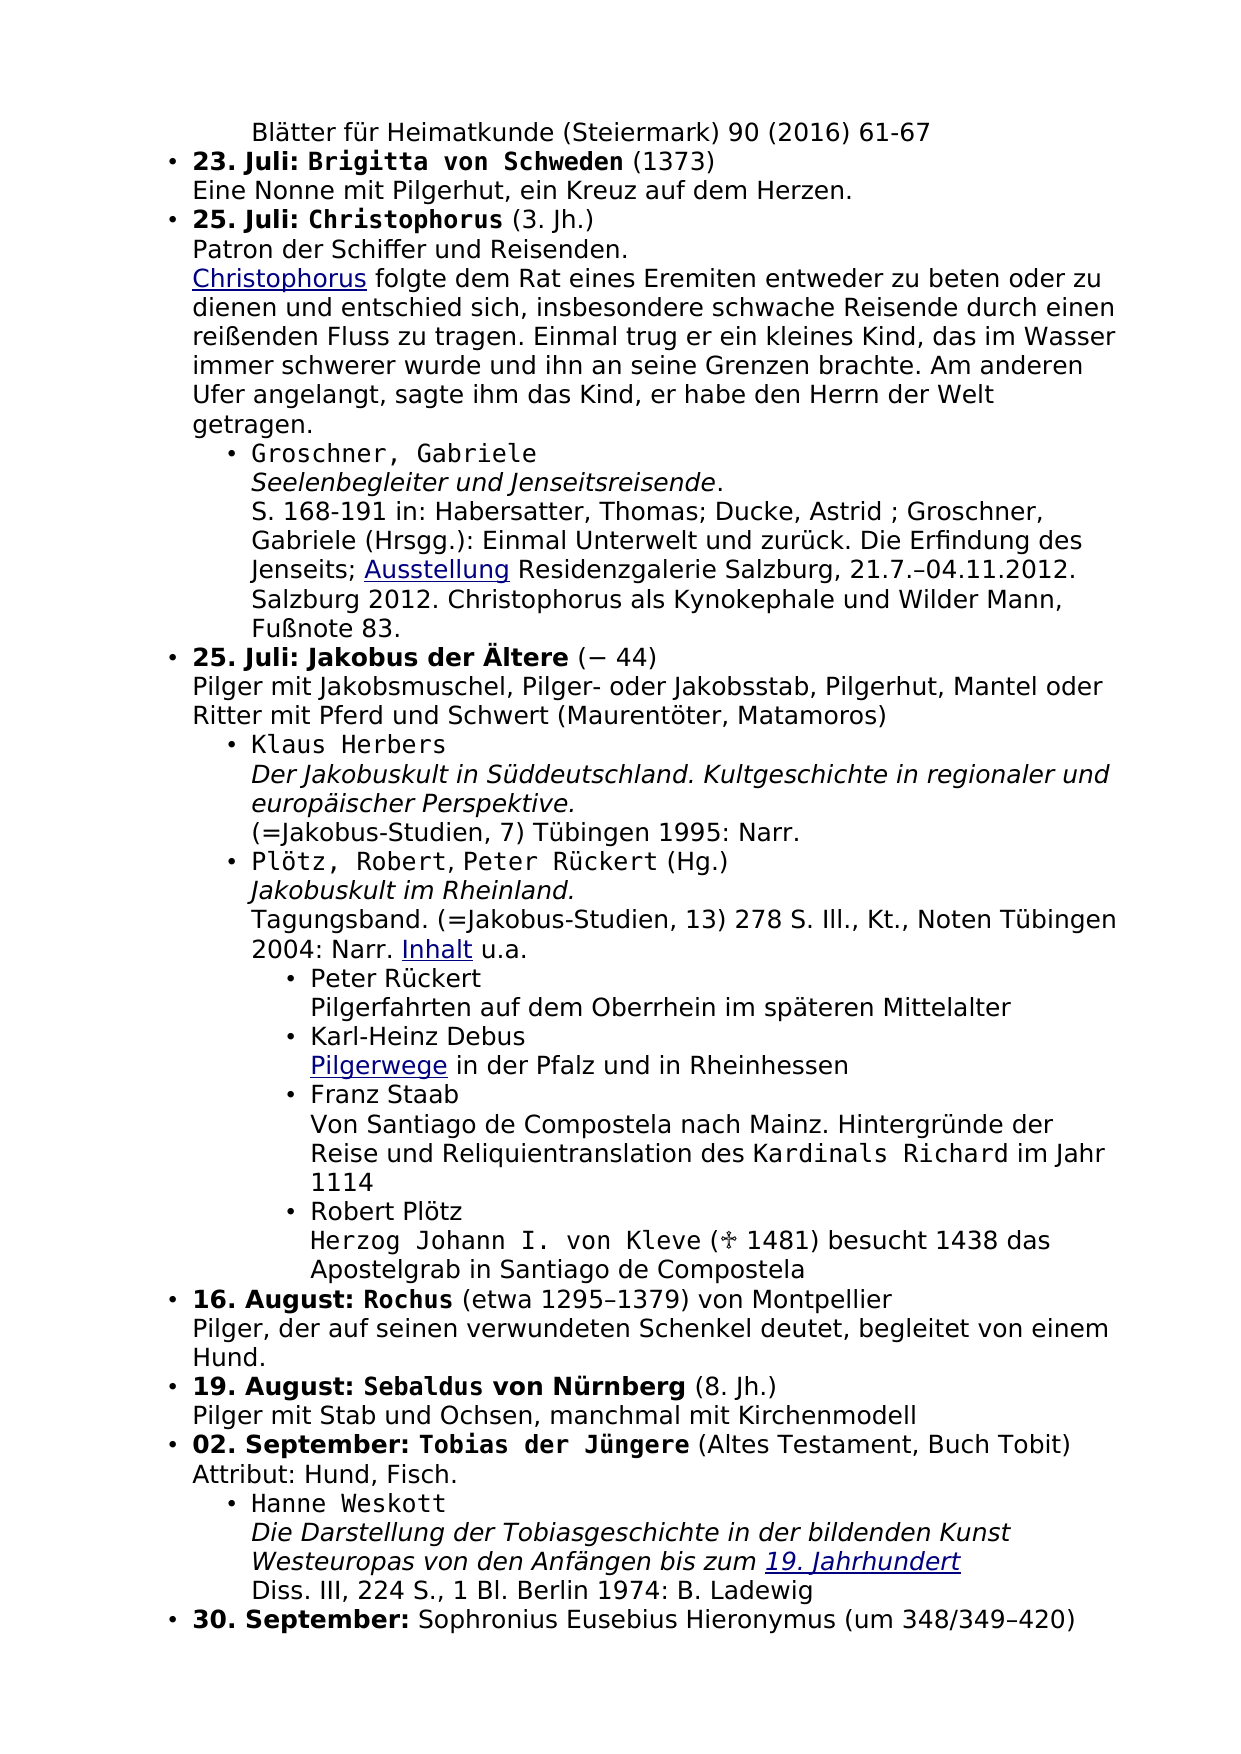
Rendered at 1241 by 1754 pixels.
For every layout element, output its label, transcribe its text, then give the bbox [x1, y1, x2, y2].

list Robert Plötz Herzog Johann I. von Kleve (♱ 1481) besucht 1438 das Apostelgrab in Santiago de Compostela [295, 1197, 1122, 1285]
list Plötz, Robert, Peter Rückert (Hg.) Jakobuskult im Rheinland. Tagungsband. (=Jakobus-Studien, 13) 278 S. Ill., Kt., Noten Tübingen 2004: Narr. Inhalt u.a. [236, 847, 1122, 964]
list 23. Juli: Brigitta von Schweden (1373) Eine Nonne mit Pilgerhut, ein Kreuz auf dem Herzen. [177, 147, 1122, 206]
list Blätter für Heimatkunde (Steiermark) 90 (2016) 61-67 [236, 118, 1122, 147]
list 02. September: Tobias der Jüngere (Altes Testament, Buch Tobit) Attribut: Hund, Fisch. [177, 1431, 1122, 1489]
list 25. Juli: Jakobus der Ältere (− 44) Pilger mit Jakobsmuschel, Pilger- oder Jakobsstab, Pilgerhut, Mantel oder Ritter mit Pferd und Schwert (Maurentöter, Matamoros) [177, 643, 1122, 731]
list Peter Rückert Pilgerfahrten auf dem Oberrhein im späteren Mittelalter [295, 964, 1122, 1022]
list 25. Juli: Christophorus (3. Jh.) Patron der Schiffer und Reisenden. Christophorus folgte dem Rat eines Eremiten entweder zu beten oder zu dienen und entschied sich, insbesondere schwache Reisende durch einen reißenden Fluss zu tragen. Einmal trug er ein kleines Kind, das im Wasser immer schwerer wurde und ihn an seine Grenzen brachte. Am anderen Ufer angelangt, sagte ihm das Kind, er habe den Herrn der Welt getragen. [177, 206, 1122, 439]
list 30. September: Sophronius Eusebius Hieronymus (um 348/349–420) [177, 1606, 1122, 1635]
list Hanne Weskott Die Darstellung der Tobiasgeschichte in der bildenden Kunst Westeuropas von den Anfängen bis zum 19. Jahrhundert Diss. III, 224 S., 1 Bl. Berlin 1974: B. Ladewig [236, 1489, 1122, 1606]
list Karl-Heinz Debus Pilgerwege in der Pfalz und in Rheinhessen [295, 1022, 1122, 1081]
list Groschner, Gabriele Seelenbegleiter und Jenseitsreisende. S. 168-191 in: Habersatter, Thomas; Ducke, Astrid ; Groschner, Gabriele (Hrsgg.): Einmal Unterwelt und zurück. Die Erfindung des Jenseits; Ausstellung Residenzgalerie Salzburg, 21.7.–04.11.2012. Salzburg 2012. Christophorus als Kynokephale und Wilder Mann, Fußnote 83. [236, 439, 1122, 643]
list Klaus Herbers Der Jakobuskult in Süddeutschland. Kultgeschichte in regionaler und europäischer Perspektive. (=Jakobus-Studien, 7) Tübingen 1995: Narr. [236, 731, 1122, 847]
list 19. August: Sebaldus von Nürnberg (8. Jh.) Pilger mit Stab und Ochsen, manchmal mit Kirchenmodell [177, 1372, 1122, 1431]
list Franz Staab Von Santiago de Compostela nach Mainz. Hintergründe der Reise und Reliquientranslation des Kardinals Richard im Jahr 1114 [295, 1081, 1122, 1197]
list 16. August: Rochus (etwa 1295–1379) von Montpellier Pilger, der auf seinen verwundeten Schenkel deutet, begleitet von einem Hund. [177, 1285, 1122, 1372]
